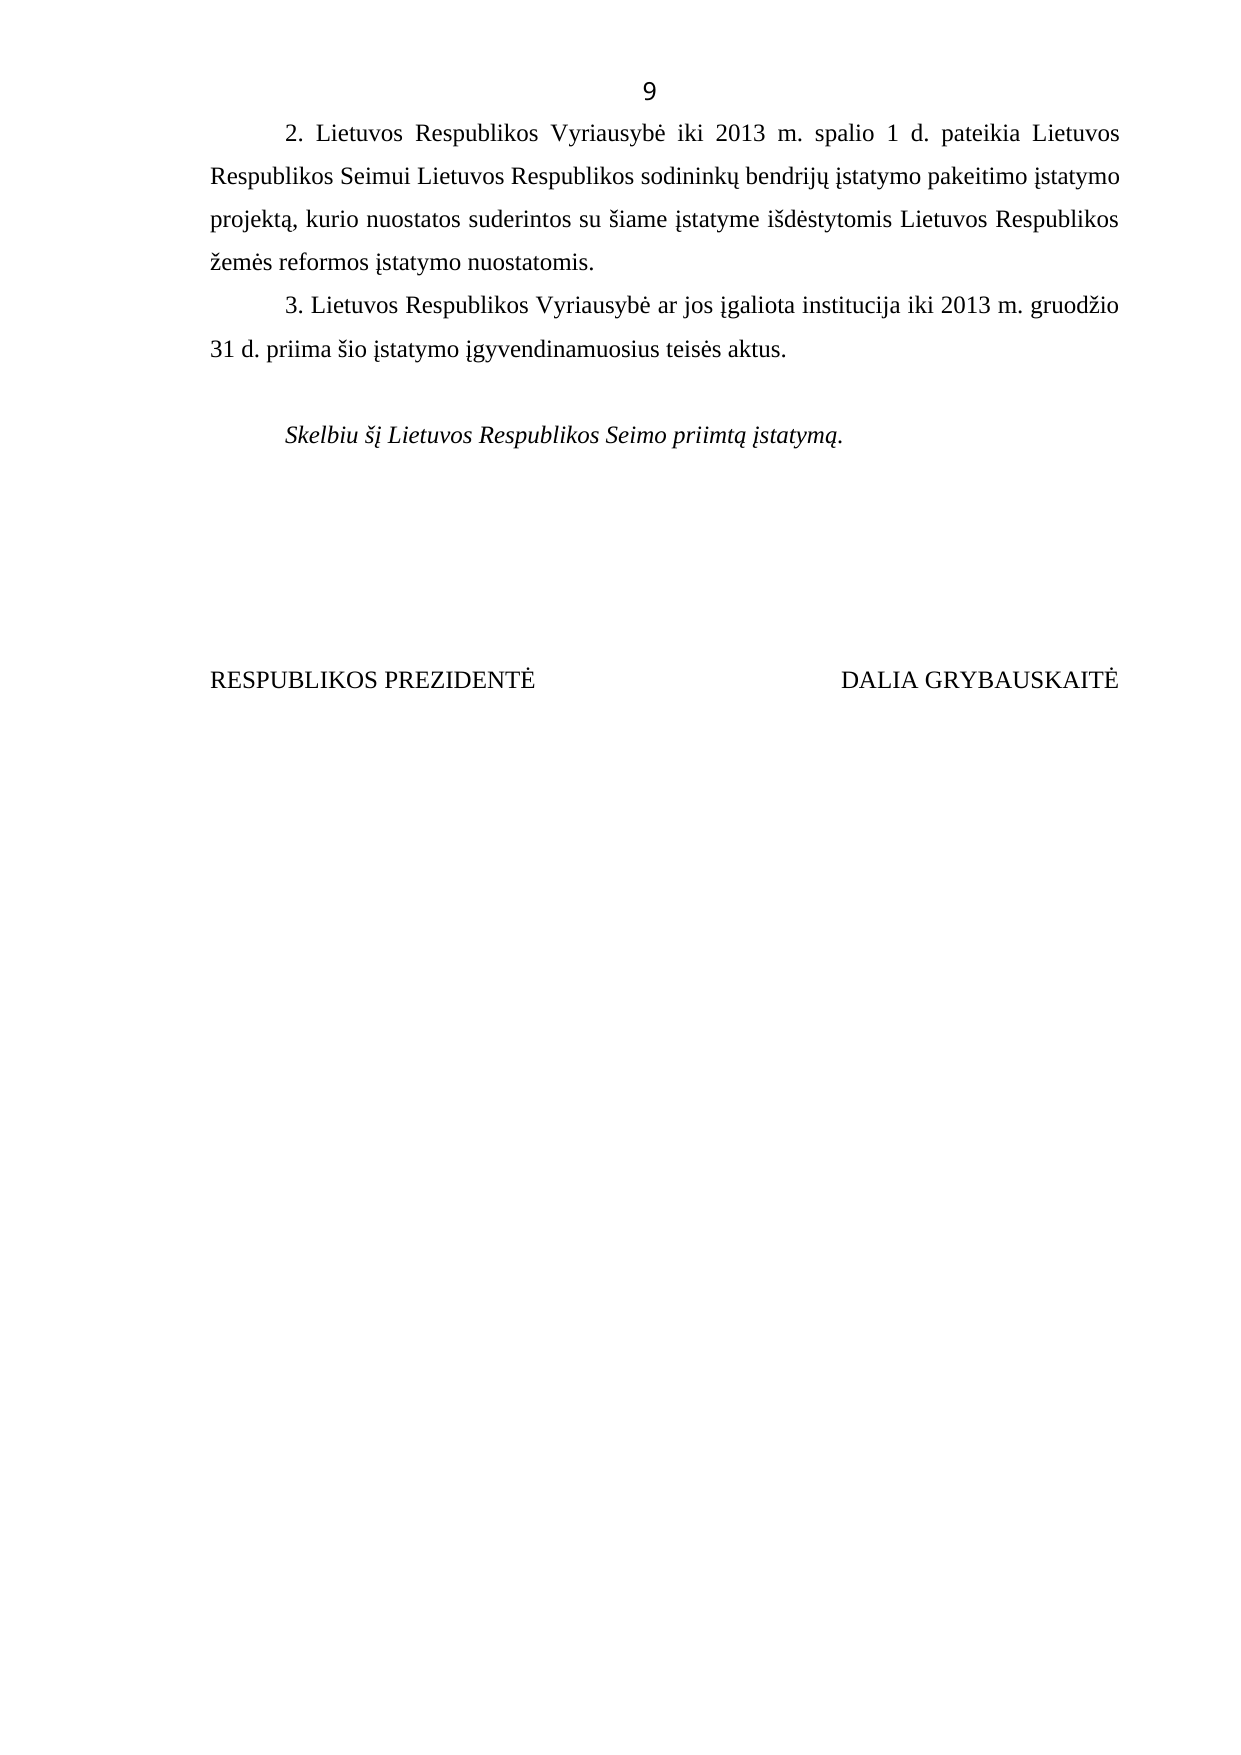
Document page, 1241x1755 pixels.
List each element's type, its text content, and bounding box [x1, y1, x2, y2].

text RESPUBLIKOS PREZIDENTĖ DALIA GRYBAUSKAITĖ [210, 666, 1120, 694]
text 2. Lietuvos Respublikos Vyriausybė iki 2013 m. spalio 1 d. pateikia Lietuvos Respublikos Seimui Lietuvos Respublikos sodininkų bendrijų įstatymo pakeitimo įstatymo projektą, kurio nuostatos suderintos su šiame įstatyme išdėstytomis Lietuvos Respublikos žemės reformos įstatymo nuostatomis. [210, 118, 1120, 276]
text Skelbiu šį Lietuvos Respublikos Seimo priimtą įstatymą. [210, 420, 1120, 449]
text 3. Lietuvos Respublikos Vyriausybė ar jos įgaliota institucija iki 2013 m. gruodžio 31 d. priima šio įstatymo įgyvendinamuosius teisės aktus. [210, 291, 1120, 362]
